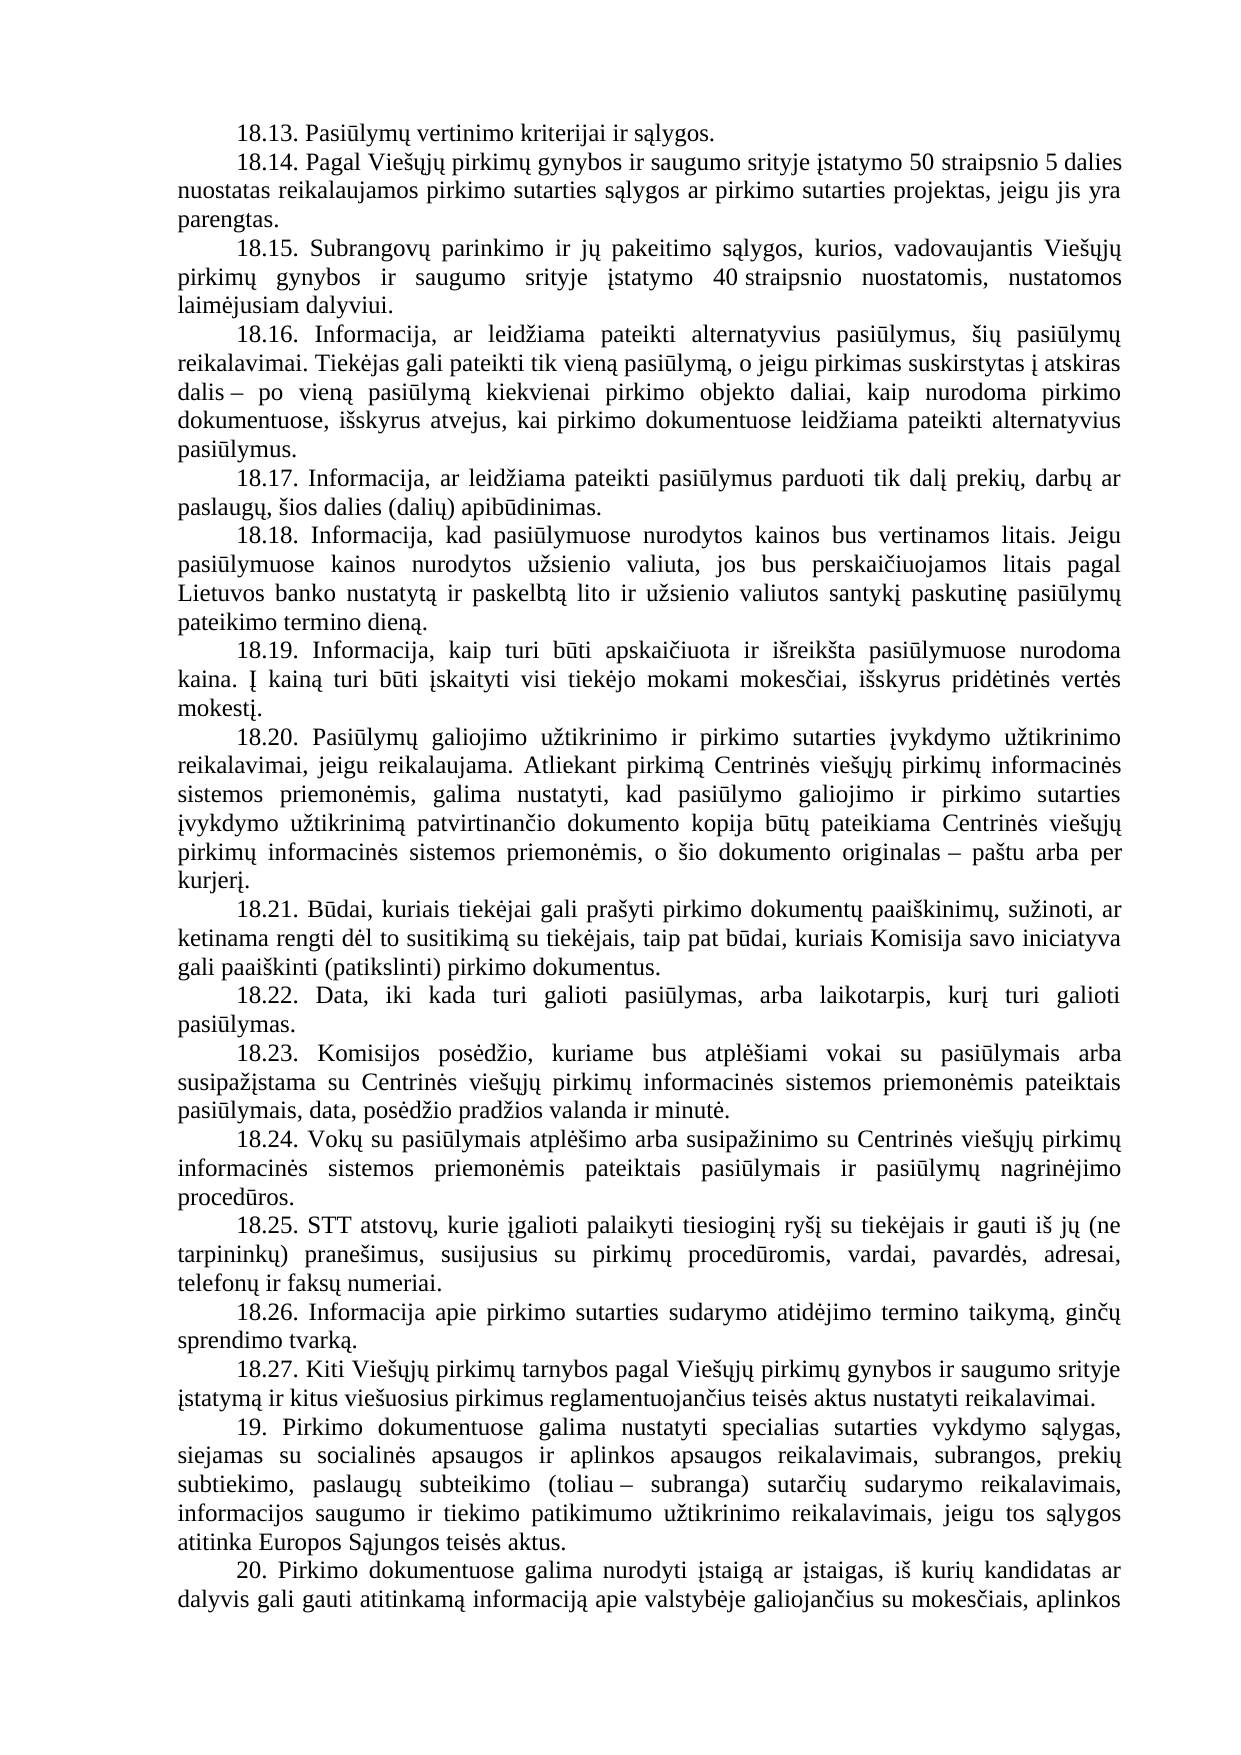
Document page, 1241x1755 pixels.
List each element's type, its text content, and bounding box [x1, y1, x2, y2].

text 18.14. Pagal Viešųjų pirkimų gynybos ir saugumo srityje įstatymo 50 straipsnio 5 dalies nuostatas reikalaujamos pirkimo sutarties sąlygos ar pirkimo sutarties projektas, jeigu jis yra parengtas. [177, 147, 1122, 233]
text 18.15. Subrangovų parinkimo ir jų pakeitimo sąlygos, kurios, vadovaujantis Viešųjų pirkimų gynybos ir saugumo srityje įstatymo 40 straipsnio nuostatomis, nustatomos laimėjusiam dalyviui. [177, 233, 1122, 319]
text 18.24. Vokų su pasiūlymais atplėšimo arba susipažinimo su Centrinės viešųjų pirkimų informacinės sistemos priemonėmis pateiktais pasiūlymais ir pasiūlymų nagrinėjimo procedūros. [177, 1124, 1122, 1211]
text 18.21. Būdai, kuriais tiekėjai gali prašyti pirkimo dokumentų paaiškinimų, sužinoti, ar ketinama rengti dėl to susitikimą su tiekėjais, taip pat būdai, kuriais Komisija savo iniciatyva gali paaiškinti (patikslinti) pirkimo dokumentus. [177, 894, 1122, 981]
text 18.18. Informacija, kad pasiūlymuose nurodytos kainos bus vertinamos litais. Jeigu pasiūlymuose kainos nurodytos užsienio valiuta, jos bus perskaičiuojamos litais pagal Lietuvos banko nustatytą ir paskelbtą lito ir užsienio valiutos santykį paskutinę pasiūlymų pateikimo termino dieną. [177, 521, 1122, 636]
text 18.26. Informacija apie pirkimo sutarties sudarymo atidėjimo termino taikymą, ginčų sprendimo tvarką. [177, 1297, 1122, 1354]
text 18.27. Kiti Viešųjų pirkimų tarnybos pagal Viešųjų pirkimų gynybos ir saugumo srityje įstatymą ir kitus viešuosius pirkimus reglamentuojančius teisės aktus nustatyti reikalavimai. [177, 1354, 1122, 1412]
text 18.25. STT atstovų, kurie įgalioti palaikyti tiesioginį ryšį su tiekėjais ir gauti iš jų (ne tarpininkų) pranešimus, susijusius su pirkimų procedūromis, vardai, pavardės, adresai, telefonų ir faksų numeriai. [177, 1211, 1122, 1297]
text 18.19. Informacija, kaip turi būti apskaičiuota ir išreikšta pasiūlymuose nurodoma kaina. Į kainą turi būti įskaityti visi tiekėjo mokami mokesčiai, išskyrus pridėtinės vertės mokestį. [177, 636, 1122, 722]
text 18.16. Informacija, ar leidžiama pateikti alternatyvius pasiūlymus, šių pasiūlymų reikalavimai. Tiekėjas gali pateikti tik vieną pasiūlymą, o jeigu pirkimas suskirstytas į atskiras dalis – po vieną pasiūlymą kiekvienai pirkimo objekto daliai, kaip nurodoma pirkimo dokumentuose, išskyrus atvejus, kai pirkimo dokumentuose leidžiama pateikti alternatyvius pasiūlymus. [177, 319, 1122, 463]
text 19. Pirkimo dokumentuose galima nustatyti specialias sutarties vykdymo sąlygas, siejamas su socialinės apsaugos ir aplinkos apsaugos reikalavimais, subrangos, prekių subtiekimo, paslaugų subteikimo (toliau – subranga) sutarčių sudarymo reikalavimais, informacijos saugumo ir tiekimo patikimumo užtikrinimo reikalavimais, jeigu tos sąlygos atitinka Europos Sąjungos teisės aktus. [177, 1412, 1122, 1556]
text 18.23. Komisijos posėdžio, kuriame bus atplėšiami vokai su pasiūlymais arba susipažįstama su Centrinės viešųjų pirkimų informacinės sistemos priemonėmis pateiktais pasiūlymais, data, posėdžio pradžios valanda ir minutė. [177, 1038, 1122, 1124]
text 18.13. Pasiūlymų vertinimo kriterijai ir sąlygos. [177, 118, 1122, 147]
text 18.22. Data, iki kada turi galioti pasiūlymas, arba laikotarpis, kurį turi galioti pasiūlymas. [177, 981, 1122, 1038]
text 18.20. Pasiūlymų galiojimo užtikrinimo ir pirkimo sutarties įvykdymo užtikrinimo reikalavimai, jeigu reikalaujama. Atliekant pirkimą Centrinės viešųjų pirkimų informacinės sistemos priemonėmis, galima nustatyti, kad pasiūlymo galiojimo ir pirkimo sutarties įvykdymo užtikrinimą patvirtinančio dokumento kopija būtų pateikiama Centrinės viešųjų pirkimų informacinės sistemos priemonėmis, o šio dokumento originalas – paštu arba per kurjerį. [177, 722, 1122, 894]
text 18.17. Informacija, ar leidžiama pateikti pasiūlymus parduoti tik dalį prekių, darbų ar paslaugų, šios dalies (dalių) apibūdinimas. [177, 463, 1122, 521]
text 20. Pirkimo dokumentuose galima nurodyti įstaigą ar įstaigas, iš kurių kandidatas ar dalyvis gali gauti atitinkamą informaciją apie valstybėje galiojančius su mokesčiais, aplinkos [177, 1556, 1122, 1613]
